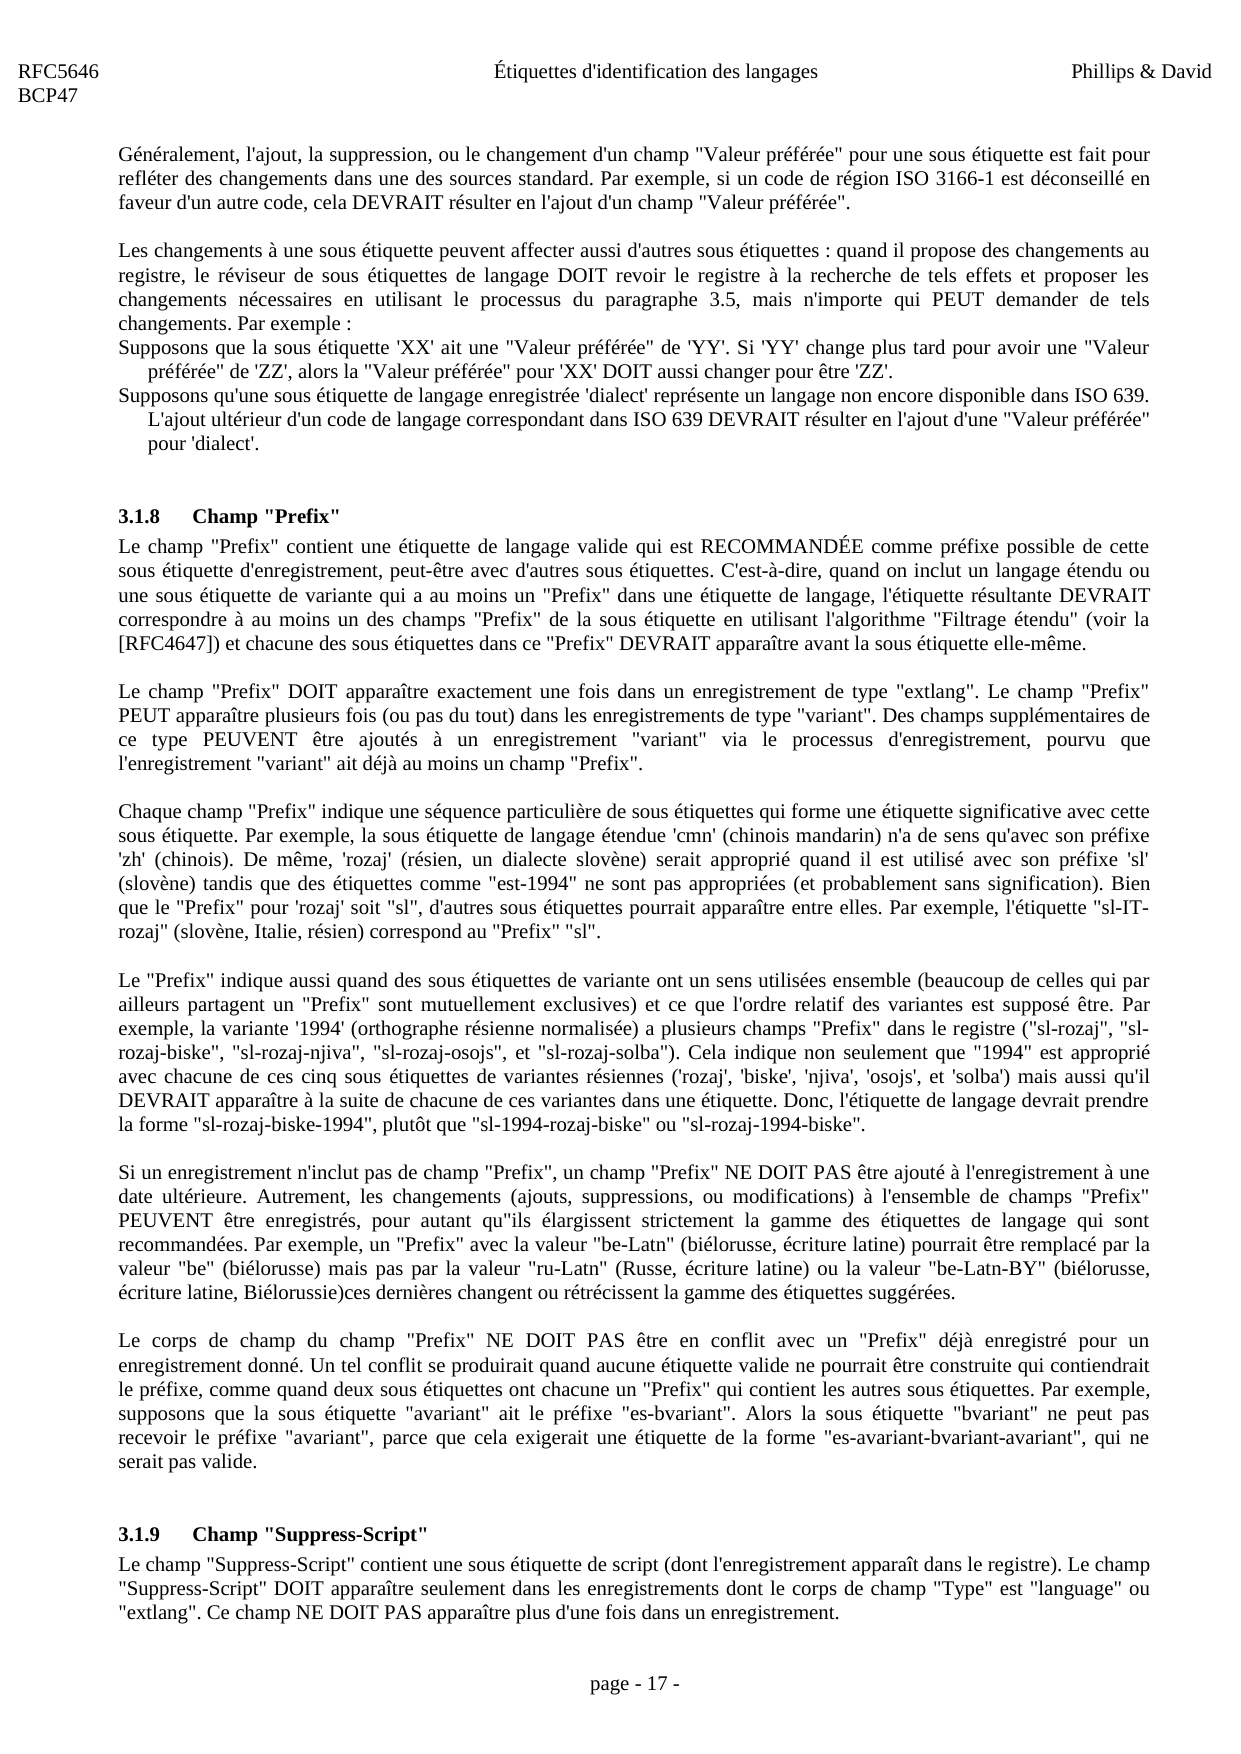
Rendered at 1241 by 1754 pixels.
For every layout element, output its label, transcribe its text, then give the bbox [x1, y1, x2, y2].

text Chaque champ "Prefix" indique une séquence particulière de sous étiquettes qui forme une étiquette significative avec cette sous étiquette. Par exemple, la sous étiquette de langage étendue 'cmn' (chinois mandarin) n'a de sens qu'avec son préfixe 'zh' (chinois). De même, 'rozaj' (résien, un dialecte slovène) serait approprié quand il est utilisé avec son préfixe 'sl' (slovène) tandis que des étiquettes comme "est-1994" ne sont pas appropriées (et probablement sans signification). Bien que le "Prefix" pour 'rozaj' soit "sl", d'autres sous étiquettes pourrait apparaître entre elles. Par exemple, l'étiquette "sl-IT-rozaj" (slovène, Italie, résien) correspond au "Prefix" "sl". [118, 799, 1152, 943]
text Supposons que la sous étiquette 'XX' ait une "Valeur préférée" de 'YY'. Si 'YY' change plus tard pour avoir une "Valeur préférée" de 'ZZ', alors la "Valeur préférée" pour 'XX' DOIT aussi changer pour être 'ZZ'. [118, 335, 1152, 383]
text Supposons qu'une sous étiquette de langage enregistrée 'dialect' représente un langage non encore disponible dans ISO 639. L'ajout ultérieur d'un code de langage correspondant dans ISO 639 DEVRAIT résulter en l'ajout d'une "Valeur préférée" pour 'dialect'. [118, 383, 1152, 455]
subtitle 3.1.8 Champ "Prefix" [118, 504, 1152, 528]
text Le corps de champ du champ "Prefix" NE DOIT PAS être en conflit avec un "Prefix" déjà enregistré pour un enregistrement donné. Un tel conflit se produirait quand aucune étiquette valide ne pourrait être construite qui contiendrait le préfixe, comme quand deux sous étiquettes ont chacune un "Prefix" qui contient les autres sous étiquettes. Par exemple, supposons que la sous étiquette "avariant" ait le préfixe "es-bvariant". Alors la sous étiquette "bvariant" ne peut pas recevoir le préfixe "avariant", parce que cela exigerait une étiquette de la forme "es-avariant-bvariant-avariant", qui ne serait pas valide. [118, 1328, 1152, 1473]
text Le champ "Prefix" DOIT apparaître exactement une fois dans un enregistrement de type "extlang". Le champ "Prefix" PEUT apparaître plusieurs fois (ou pas du tout) dans les enregistrements de type "variant". Des champs supplémentaires de ce type PEUVENT être ajoutés à un enregistrement "variant" via le processus d'enregistrement, pourvu que l'enregistrement "variant" ait déjà au moins un champ "Prefix". [118, 679, 1152, 775]
text Le champ "Suppress-Script" contient une sous étiquette de script (dont l'enregistrement apparaît dans le registre). Le champ "Suppress-Script" DOIT apparaître seulement dans les enregistrements dont le corps de champ "Type" est "language" ou "extlang". Ce champ NE DOIT PAS apparaître plus d'une fois dans un enregistrement. [118, 1552, 1152, 1624]
text Généralement, l'ajout, la suppression, ou le changement d'un champ "Valeur préférée" pour une sous étiquette est fait pour refléter des changements dans une des sources standard. Par exemple, si un code de région ISO 3166-1 est déconseillé en faveur d'un autre code, cela DEVRAIT résulter en l'ajout d'un champ "Valeur préférée". [118, 142, 1152, 214]
text Le "Prefix" indique aussi quand des sous étiquettes de variante ont un sens utilisées ensemble (beaucoup de celles qui par ailleurs partagent un "Prefix" sont mutuellement exclusives) et ce que l'ordre relatif des variantes est supposé être. Par exemple, la variante '1994' (orthographe résienne normalisée) a plusieurs champs "Prefix" dans le registre ("sl-rozaj", "sl-rozaj-biske", "sl-rozaj-njiva", "sl-rozaj-osojs", et "sl-rozaj-solba"). Cela indique non seulement que "1994" est approprié avec chacune de ces cinq sous étiquettes de variantes résiennes ('rozaj', 'biske', 'njiva', 'osojs', et 'solba') mais aussi qu'il DEVRAIT apparaître à la suite de chacune de ces variantes dans une étiquette. Donc, l'étiquette de langage devrait prendre la forme "sl-rozaj-biske-1994", plutôt que "sl-1994-rozaj-biske" ou "sl-rozaj-1994-biske". [118, 967, 1152, 1136]
subtitle 3.1.9 Champ "Suppress-Script" [118, 1522, 1152, 1546]
text Le champ "Prefix" contient une étiquette de langage valide qui est RECOMMANDÉE comme préfixe possible de cette sous étiquette d'enregistrement, peut-être avec d'autres sous étiquettes. C'est-à-dire, quand on inclut un langage étendu ou une sous étiquette de variante qui a au moins un "Prefix" dans une étiquette de langage, l'étiquette résultante DEVRAIT correspondre à au moins un des champs "Prefix" de la sous étiquette en utilisant l'algorithme "Filtrage étendu" (voir la [RFC4647]) et chacune des sous étiquettes dans ce "Prefix" DEVRAIT apparaître avant la sous étiquette elle-même. [118, 534, 1152, 655]
text Les changements à une sous étiquette peuvent affecter aussi d'autres sous étiquettes : quand il propose des changements au registre, le réviseur de sous étiquettes de langage DOIT revoir le registre à la recherche de tels effets et proposer les changements nécessaires en utilisant le processus du paragraphe 3.5, mais n'importe qui PEUT demander de tels changements. Par exemple : [118, 238, 1152, 335]
text Si un enregistrement n'inclut pas de champ "Prefix", un champ "Prefix" NE DOIT PAS être ajouté à l'enregistrement à une date ultérieure. Autrement, les changements (ajouts, suppressions, ou modifications) à l'ensemble de champs "Prefix" PEUVENT être enregistrés, pour autant qu"ils élargissent strictement la gamme des étiquettes de langage qui sont recommandées. Par exemple, un "Prefix" avec la valeur "be-Latn" (biélorusse, écriture latine) pourrait être remplacé par la valeur "be" (biélorusse) mais pas par la valeur "ru-Latn" (Russe, écriture latine) ou la valeur "be-Latn-BY" (biélorusse, écriture latine, Biélorussie)ces dernières changent ou rétrécissent la gamme des étiquettes suggérées. [118, 1160, 1152, 1304]
